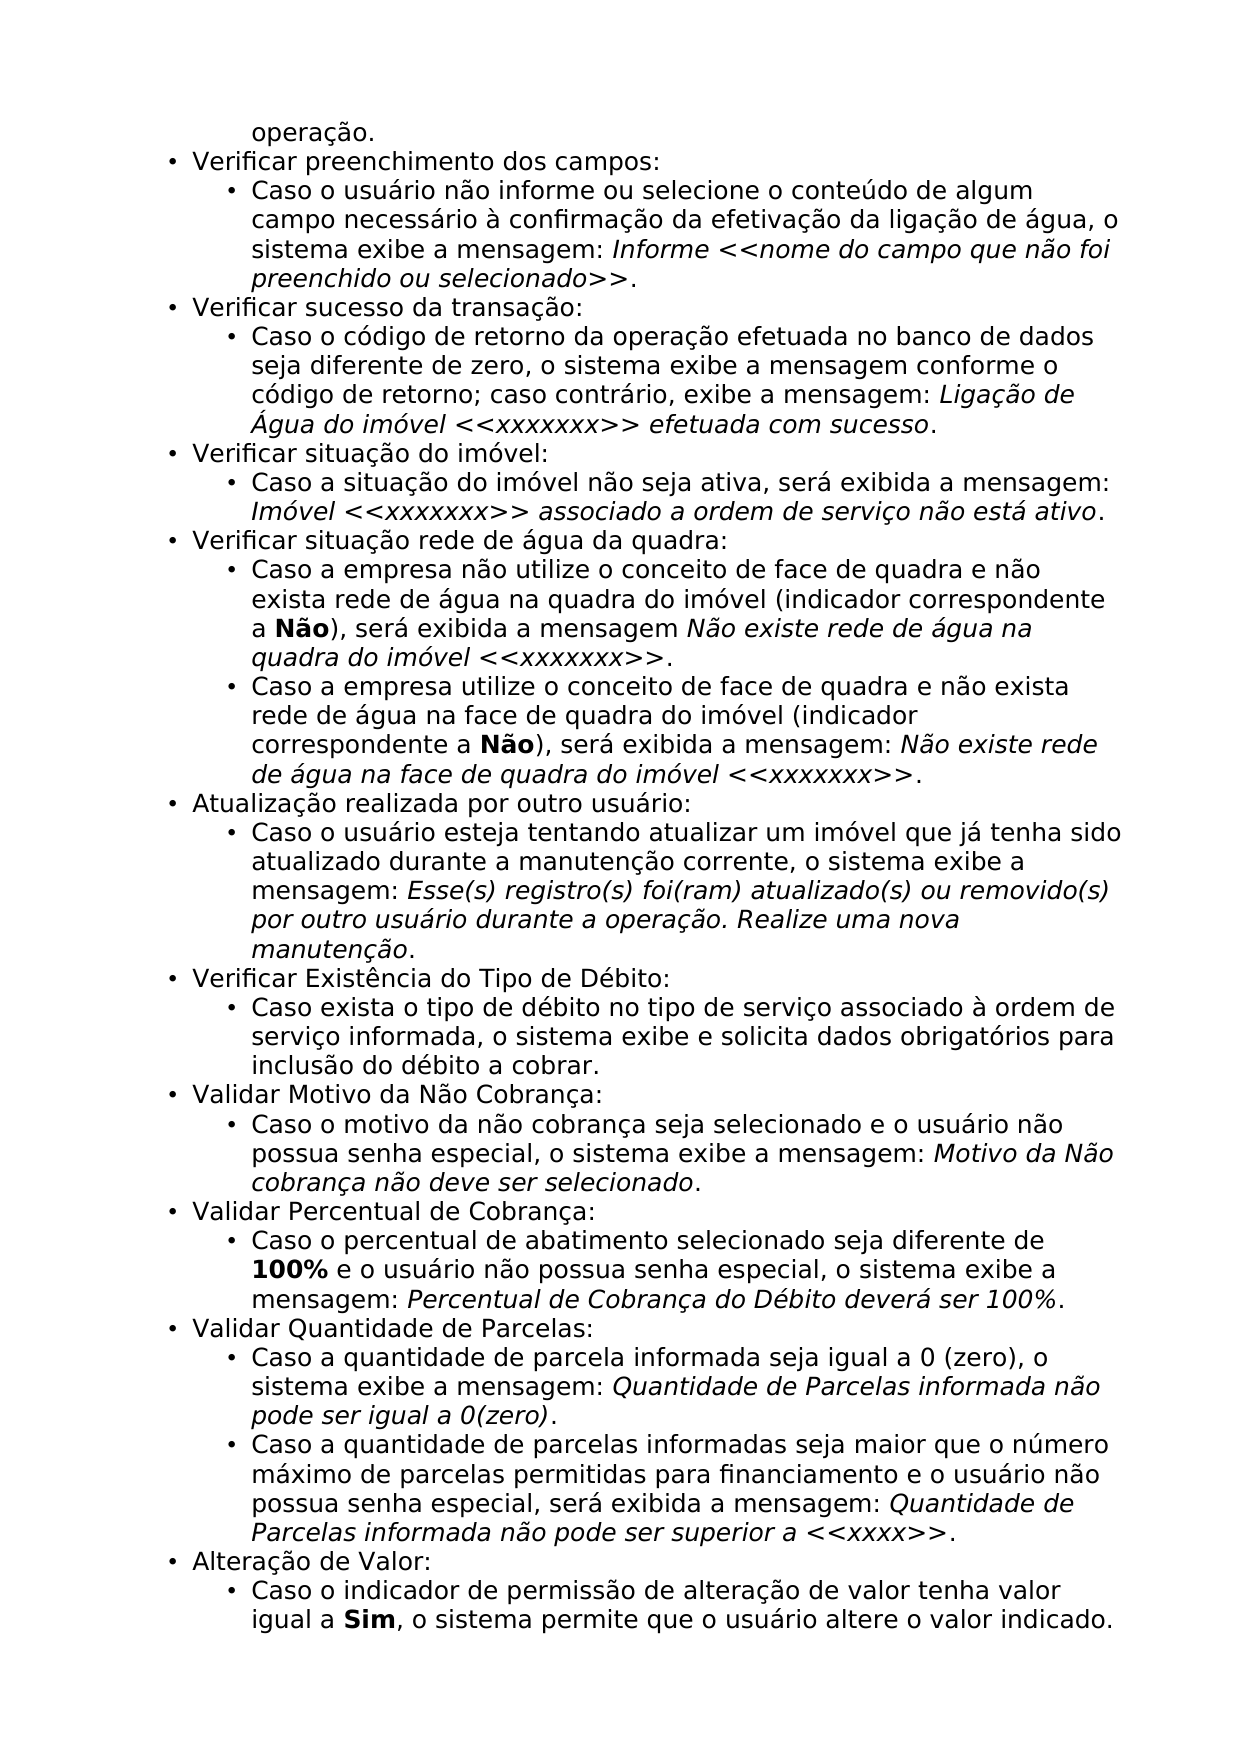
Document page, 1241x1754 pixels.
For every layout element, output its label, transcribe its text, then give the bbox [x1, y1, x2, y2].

list Caso o motivo da não cobrança seja selecionado e o usuário não possua senha especial, o sistema exibe a mensagem: Motivo da Não cobrança não deve ser selecionado. [236, 1110, 1122, 1197]
list Verificar sucesso da transação: [177, 293, 1122, 322]
list Caso exista o tipo de débito no tipo de serviço associado à ordem de serviço informada, o sistema exibe e solicita dados obrigatórios para inclusão do débito a cobrar. [236, 993, 1122, 1081]
list Alteração de Valor: [177, 1547, 1122, 1576]
list Caso a situação do imóvel não seja ativa, será exibida a mensagem: Imóvel <<xxxxxxx>> associado a ordem de serviço não está ativo. [236, 468, 1122, 526]
list Validar Quantidade de Parcelas: [177, 1314, 1122, 1343]
list Validar Motivo da Não Cobrança: [177, 1081, 1122, 1110]
list Verificar situação do imóvel: [177, 439, 1122, 468]
list Caso a empresa não utilize o conceito de face de quadra e não exista rede de água na quadra do imóvel (indicador correspondente a Não), será exibida a mensagem Não existe rede de água na quadra do imóvel <<xxxxxxx>>. [236, 556, 1122, 672]
list Caso a empresa utilize o conceito de face de quadra e não exista rede de água na face de quadra do imóvel (indicador correspondente a Não), será exibida a mensagem: Não existe rede de água na face de quadra do imóvel <<xxxxxxx>>. [236, 672, 1122, 789]
list Caso o código de retorno da operação efetuada no banco de dados seja diferente de zero, o sistema exibe a mensagem conforme o código de retorno; caso contrário, exibe a mensagem: Ligação de Água do imóvel <<xxxxxxx>> efetuada com sucesso. [236, 322, 1122, 439]
list Caso o percentual de abatimento selecionado seja diferente de 100% e o usuário não possua senha especial, o sistema exibe a mensagem: Percentual de Cobrança do Débito deverá ser 100%. [236, 1226, 1122, 1314]
list Caso o usuário esteja tentando atualizar um imóvel que já tenha sido atualizado durante a manutenção corrente, o sistema exibe a mensagem: Esse(s) registro(s) foi(ram) atualizado(s) ou removido(s) por outro usuário durante a operação. Realize uma nova manutenção. [236, 818, 1122, 964]
list Verificar situação rede de água da quadra: [177, 526, 1122, 556]
list Caso a quantidade de parcela informada seja igual a 0 (zero), o sistema exibe a mensagem: Quantidade de Parcelas informada não pode ser igual a 0(zero). [236, 1343, 1122, 1431]
list Caso a quantidade de parcelas informadas seja maior que o número máximo de parcelas permitidas para financiamento e o usuário não possua senha especial, será exibida a mensagem: Quantidade de Parcelas informada não pode ser superior a <<xxxx>>. [236, 1431, 1122, 1547]
list Verificar Existência do Tipo de Débito: [177, 964, 1122, 993]
list Caso o usuário não informe ou selecione o conteúdo de algum campo necessário à confirmação da efetivação da ligação de água, o sistema exibe a mensagem: Informe <<nome do campo que não foi preenchido ou selecionado>>. [236, 176, 1122, 293]
list Verificar preenchimento dos campos: [177, 147, 1122, 176]
list operação. [236, 118, 1122, 147]
list Caso o indicador de permissão de alteração de valor tenha valor igual a Sim, o sistema permite que o usuário altere o valor indicado. [236, 1576, 1122, 1635]
list Atualização realizada por outro usuário: [177, 789, 1122, 818]
list Validar Percentual de Cobrança: [177, 1197, 1122, 1226]
